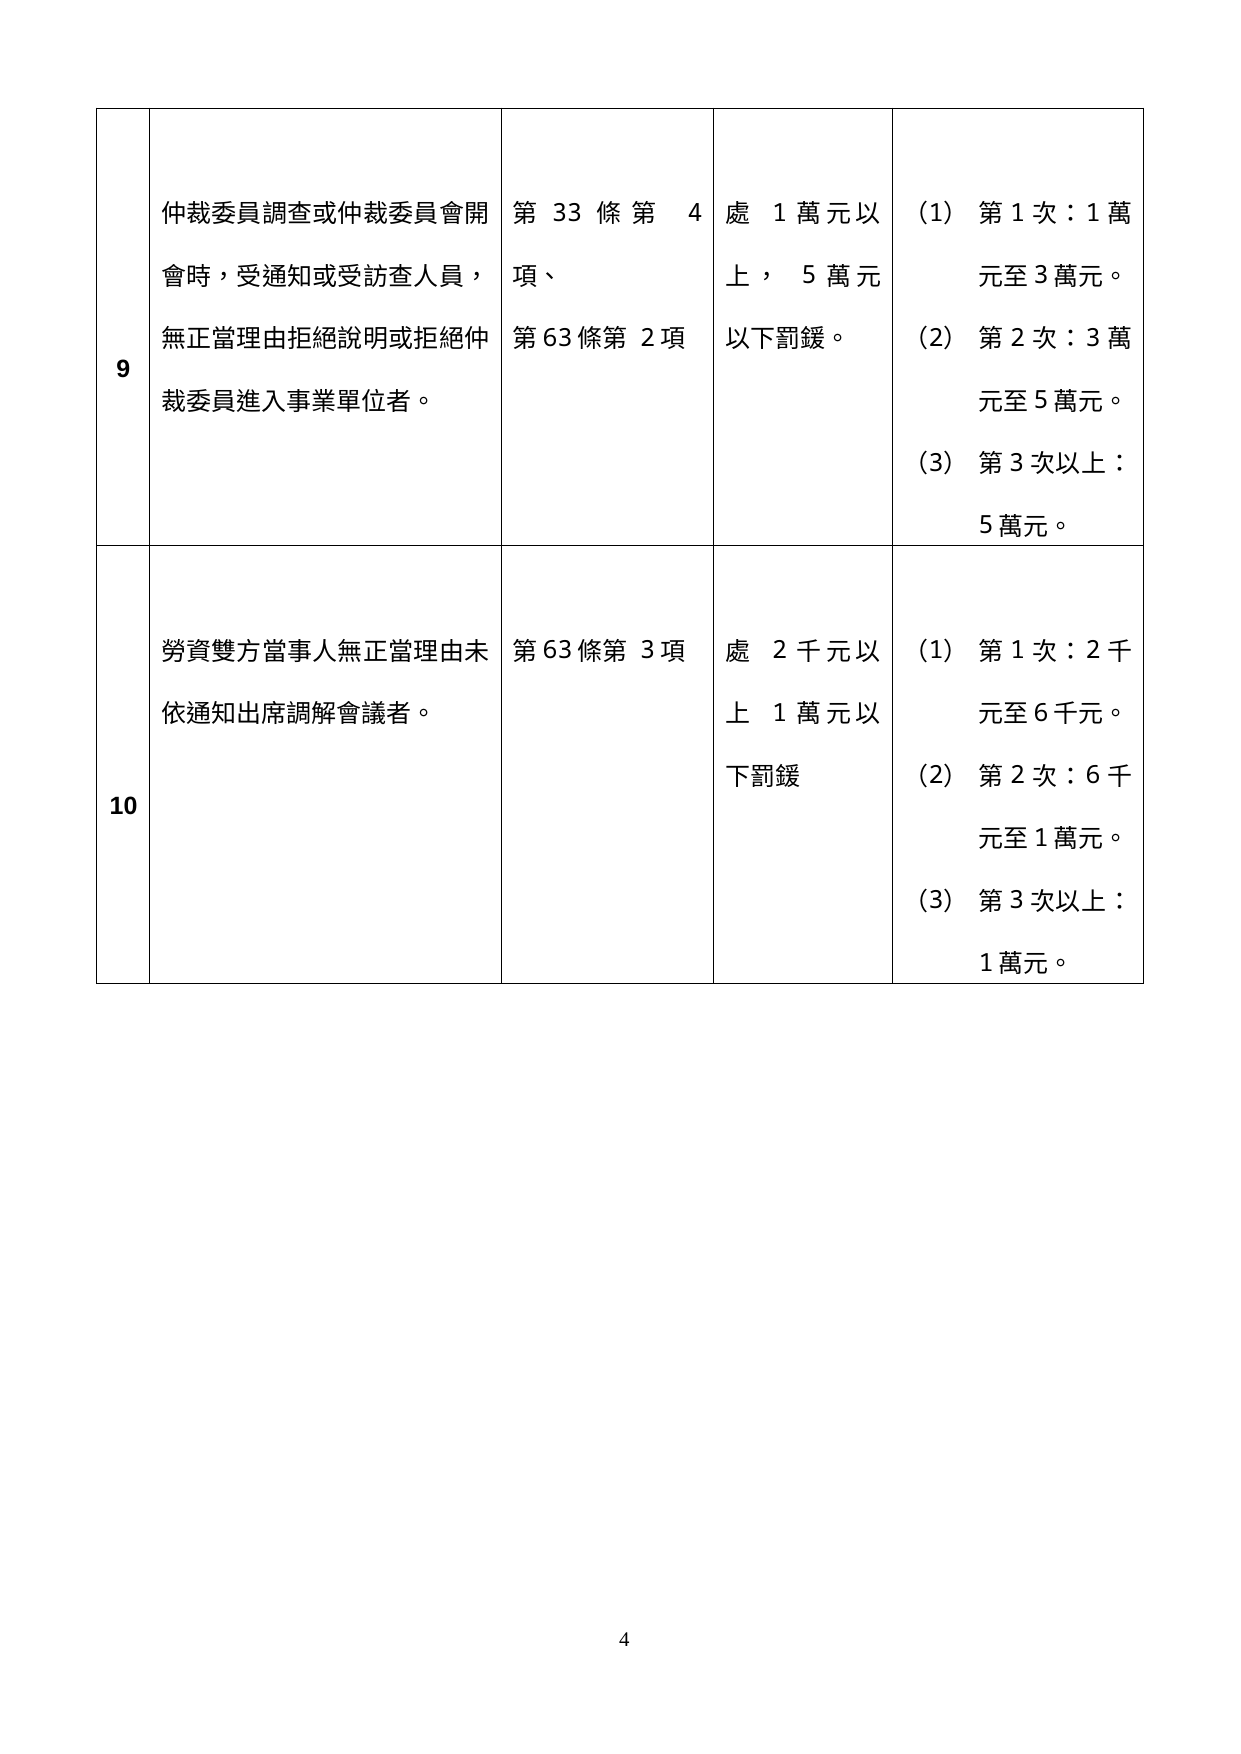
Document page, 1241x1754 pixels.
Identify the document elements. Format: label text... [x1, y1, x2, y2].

table_cell 第33條第 4項、 第63條第 2項 [502, 109, 713, 545]
table_cell 第1次：1萬元至3萬元。 第2次：3萬元至5萬元。 第3次以上：5萬元。 [893, 109, 1143, 545]
table_cell 9 [97, 109, 149, 545]
table_cell 10 [97, 546, 149, 983]
table_cell 第63條第 3項 [502, 546, 713, 983]
table_cell 仲裁委員調查或仲裁委員會開會時，受通知或受訪查人員，無正當理由拒絕說明或拒絕仲裁委員進入事業單位者。 [150, 109, 501, 545]
table_cell 處 2千元以上 1萬元以下罰鍰 [714, 546, 892, 983]
table_cell 第1次：2千元至6千元。 第2次：6千元至1萬元。 第3次以上：1萬元。 [893, 546, 1143, 983]
table_cell 處 1萬元以上， 5萬元以下罰鍰。 [714, 109, 892, 545]
table_cell 勞資雙方當事人無正當理由未依通知出席調解會議者。 [150, 546, 501, 983]
